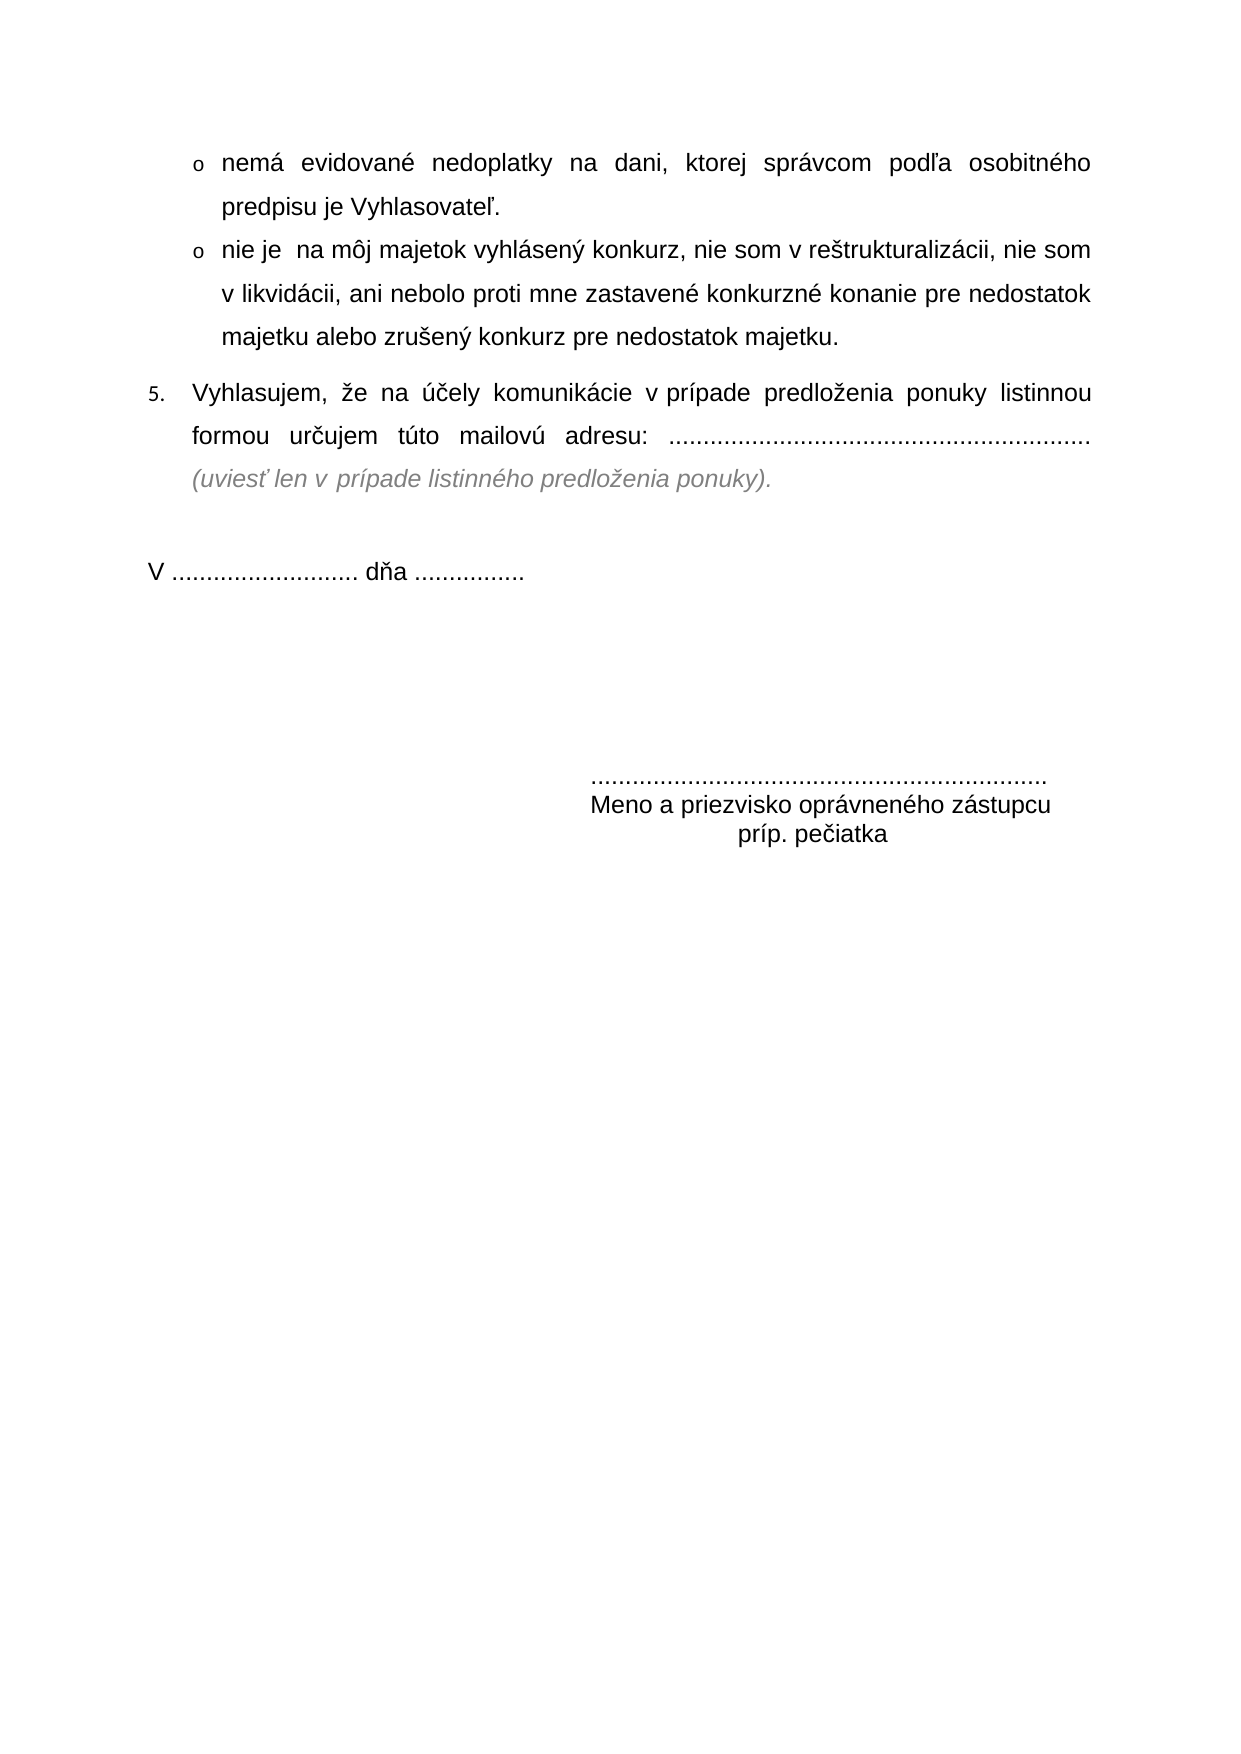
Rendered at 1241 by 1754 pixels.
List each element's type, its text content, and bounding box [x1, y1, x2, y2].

text príp. pečiatka [295, 819, 1093, 847]
list nie je na môj majetok vyhlásený konkurz, nie som v reštrukturalizácii, nie som v likvidácii, ani nebolo proti mne zastavené konkurzné konanie pre nedostatok majetku alebo zrušený konkurz pre nedostatok majetku. [192, 235, 1093, 351]
text Meno a priezvisko oprávneného zástupcu [516, 790, 1093, 819]
list nemá evidované nedoplatky na dani, ktorej správcom podľa osobitného predpisu je Vyhlasovateľ. [192, 148, 1093, 220]
list Vyhlasujem, že na účely komunikácie v prípade predloženia ponuky listinnou formou určujem túto mailovú adresu: ............................................................. (uviesť len v prípade listinného predloženia ponuky). [148, 378, 1093, 493]
text .................................................................. [516, 761, 1093, 790]
text V ........................... dňa ................ [148, 557, 1093, 586]
